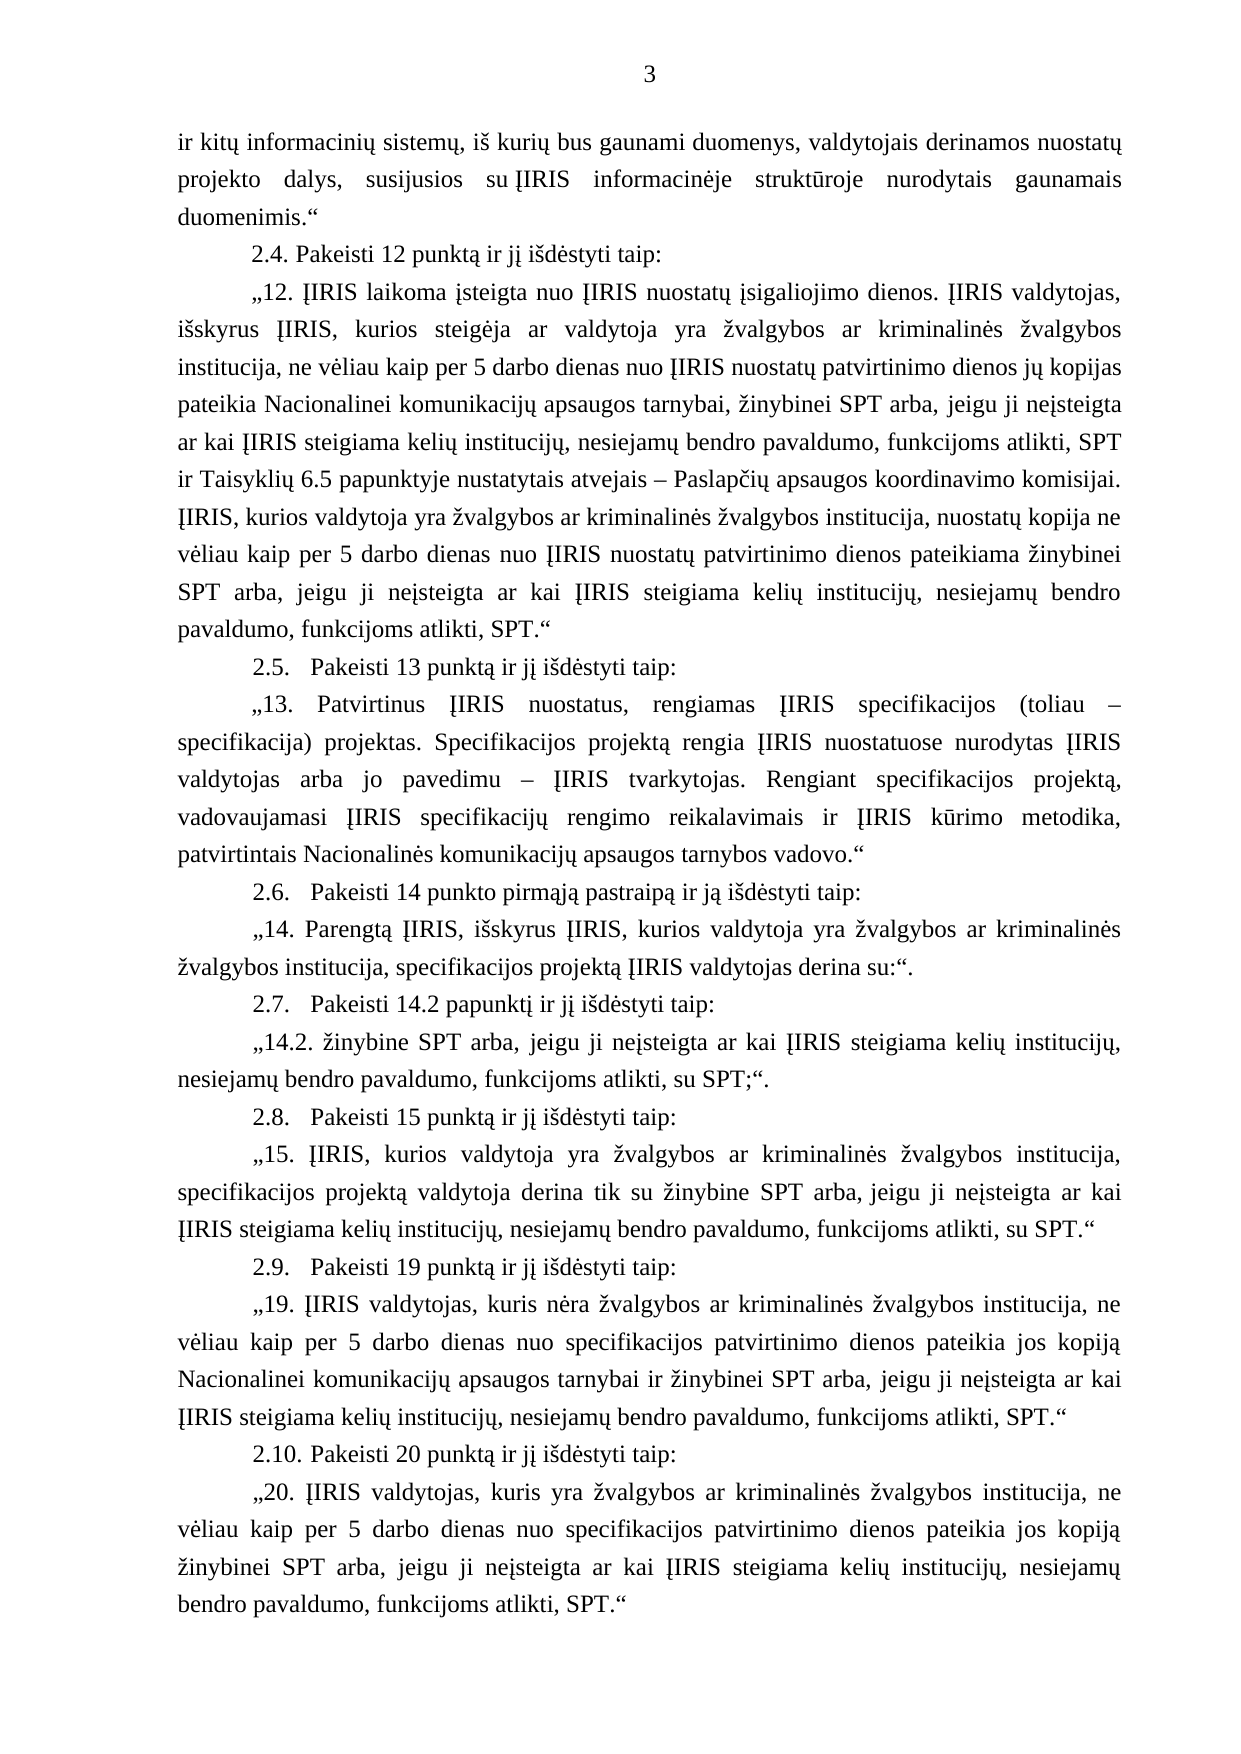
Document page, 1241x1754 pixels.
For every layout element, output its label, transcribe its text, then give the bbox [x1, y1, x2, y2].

text „14. Parengtą ĮIRIS, išskyrus ĮIRIS, kurios valdytoja yra žvalgybos ar kriminalinės žvalgybos institucija, specifikacijos projektą ĮIRIS valdytojas derina su:“. [177, 906, 1122, 981]
text 2.4. Pakeisti 12 punktą ir jį išdėstyti taip: [177, 231, 1122, 268]
text 2.7. Pakeisti 14.2 papunktį ir jį išdėstyti taip: [177, 981, 1122, 1018]
text „12. ĮIRIS laikoma įsteigta nuo ĮIRIS nuostatų įsigaliojimo dienos. ĮIRIS valdytojas, išskyrus ĮIRIS, kurios steigėja ar valdytoja yra žvalgybos ar kriminalinės žvalgybos institucija, ne vėliau kaip per 5 darbo dienas nuo ĮIRIS nuostatų patvirtinimo dienos jų kopijas pateikia Nacionalinei komunikacijų apsaugos tarnybai, žinybinei SPT arba, jeigu ji neįsteigta ar kai ĮIRIS steigiama kelių institucijų, nesiejamų bendro pavaldumo, funkcijoms atlikti, SPT ir Taisyklių 6.5 papunktyje nustatytais atvejais – Paslapčių apsaugos koordinavimo komisijai. ĮIRIS, kurios valdytoja yra žvalgybos ar kriminalinės žvalgybos institucija, nuostatų kopija ne vėliau kaip per 5 darbo dienas nuo ĮIRIS nuostatų patvirtinimo dienos pateikiama žinybinei SPT arba, jeigu ji neįsteigta ar kai ĮIRIS steigiama kelių institucijų, nesiejamų bendro pavaldumo, funkcijoms atlikti, SPT.“ [177, 268, 1122, 643]
text „14.2. žinybine SPT arba, jeigu ji neįsteigta ar kai ĮIRIS steigiama kelių institucijų, nesiejamų bendro pavaldumo, funkcijoms atlikti, su SPT;“. [177, 1018, 1122, 1093]
text 2.9. Pakeisti 19 punktą ir jį išdėstyti taip: [177, 1243, 1122, 1281]
text 2.8. Pakeisti 15 punktą ir jį išdėstyti taip: [177, 1093, 1122, 1131]
text „13. Patvirtinus ĮIRIS nuostatus, rengiamas ĮIRIS specifikacijos (toliau – specifikacija) projektas. Specifikacijos projektą rengia ĮIRIS nuostatuose nurodytas ĮIRIS valdytojas arba jo pavedimu – ĮIRIS tvarkytojas. Rengiant specifikacijos projektą, vadovaujamasi ĮIRIS specifikacijų rengimo reikalavimais ir ĮIRIS kūrimo metodika, patvirtintais Nacionalinės komunikacijų apsaugos tarnybos vadovo.“ [177, 681, 1122, 868]
text 2.6. Pakeisti 14 punkto pirmąją pastraipą ir ją išdėstyti taip: [177, 868, 1122, 906]
text „15. ĮIRIS, kurios valdytoja yra žvalgybos ar kriminalinės žvalgybos institucija, specifikacijos projektą valdytoja derina tik su žinybine SPT arba, jeigu ji neįsteigta ar kai ĮIRIS steigiama kelių institucijų, nesiejamų bendro pavaldumo, funkcijoms atlikti, su SPT.“ [177, 1131, 1122, 1243]
text ir kitų informacinių sistemų, iš kurių bus gaunami duomenys, valdytojais derinamos nuostatų projekto dalys, susijusios su ĮIRIS informacinėje struktūroje nurodytais gaunamais duomenimis.“ [177, 118, 1122, 231]
text 2.5. Pakeisti 13 punktą ir jį išdėstyti taip: [177, 643, 1122, 681]
text 2.10. Pakeisti 20 punktą ir jį išdėstyti taip: [177, 1431, 1122, 1468]
text „20. ĮIRIS valdytojas, kuris yra žvalgybos ar kriminalinės žvalgybos institucija, ne vėliau kaip per 5 darbo dienas nuo specifikacijos patvirtinimo dienos pateikia jos kopiją žinybinei SPT arba, jeigu ji neįsteigta ar kai ĮIRIS steigiama kelių institucijų, nesiejamų bendro pavaldumo, funkcijoms atlikti, SPT.“ [177, 1468, 1122, 1618]
text „19. ĮIRIS valdytojas, kuris nėra žvalgybos ar kriminalinės žvalgybos institucija, ne vėliau kaip per 5 darbo dienas nuo specifikacijos patvirtinimo dienos pateikia jos kopiją Nacionalinei komunikacijų apsaugos tarnybai ir žinybinei SPT arba, jeigu ji neįsteigta ar kai ĮIRIS steigiama kelių institucijų, nesiejamų bendro pavaldumo, funkcijoms atlikti, SPT.“ [177, 1281, 1122, 1431]
